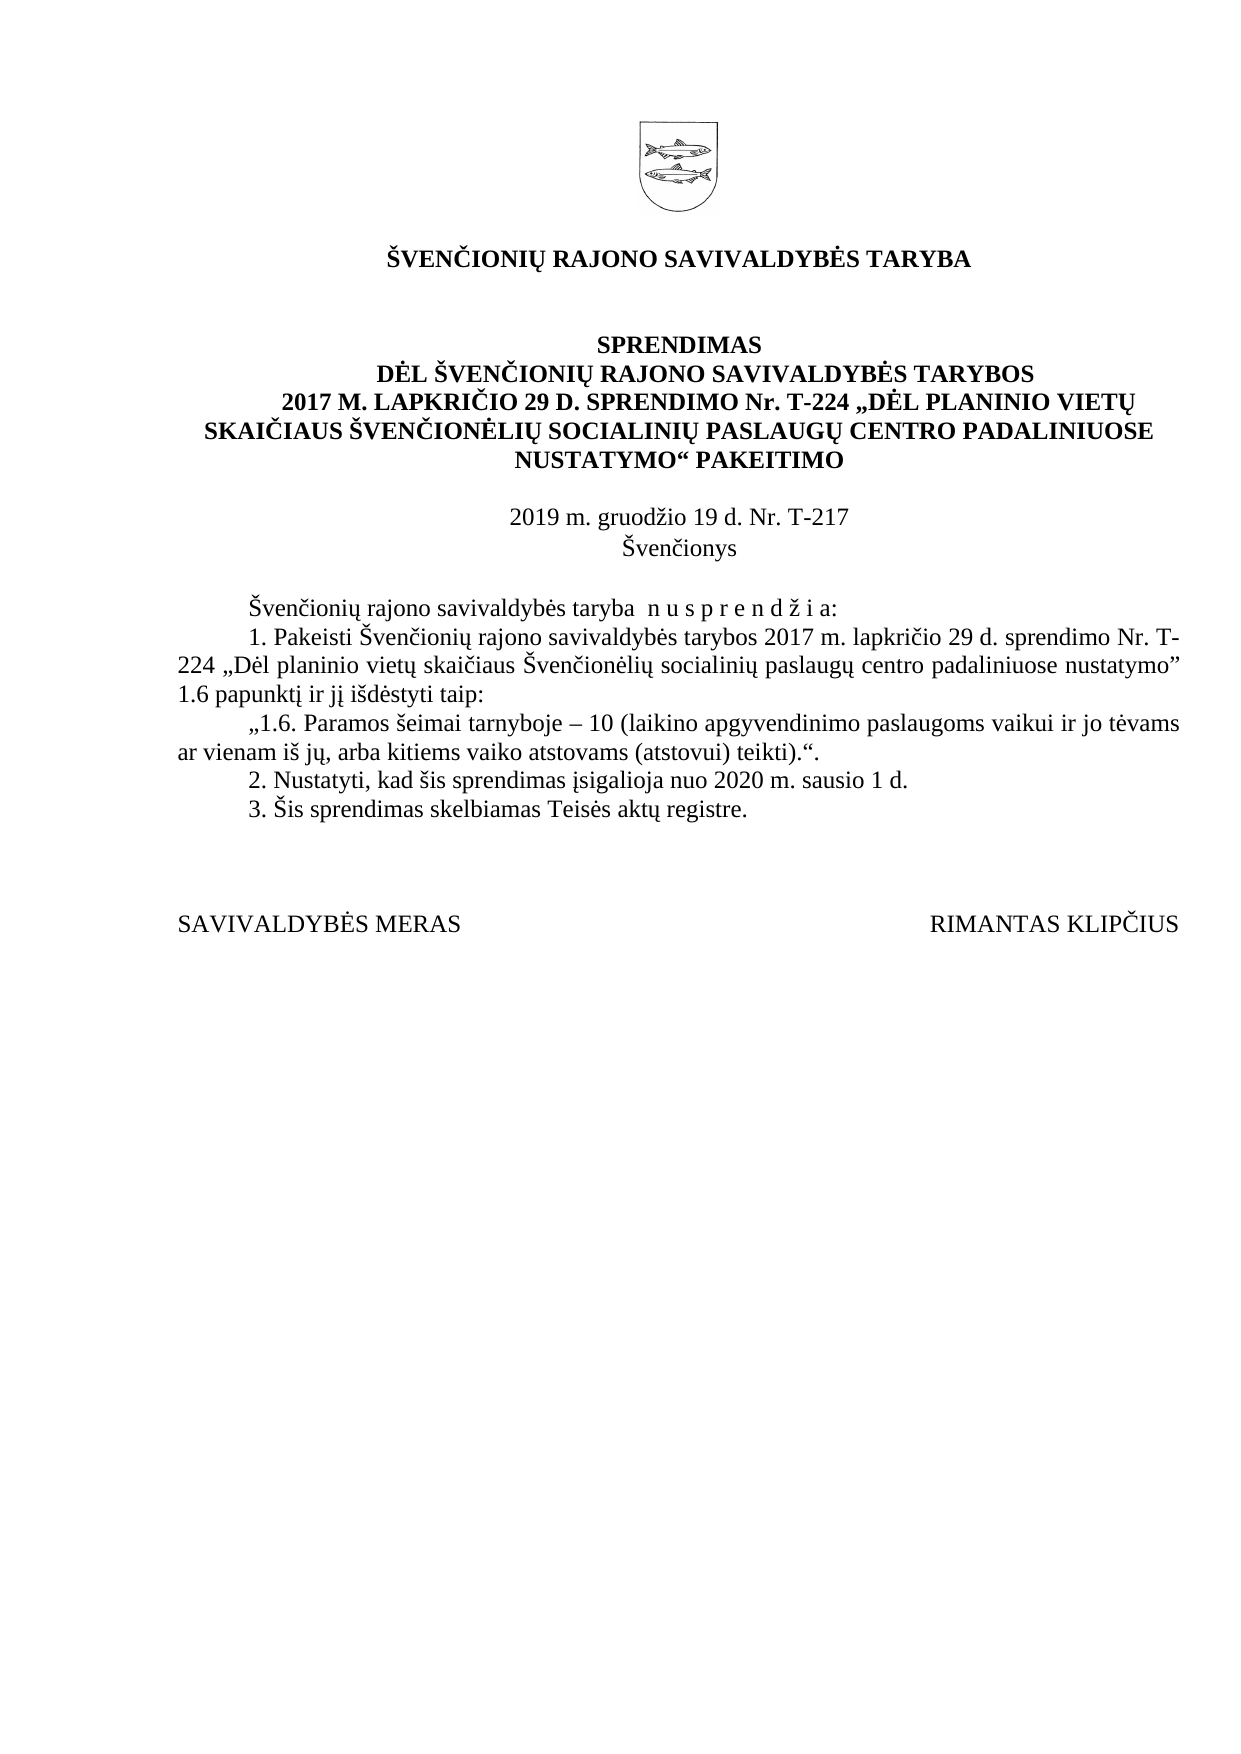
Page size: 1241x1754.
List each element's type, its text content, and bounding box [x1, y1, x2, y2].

text 1. Pakeisti Švenčionių rajono savivaldybės tarybos 2017 m. lapkričio 29 d. sprendimo Nr. T-224 „Dėl planinio vietų skaičiaus Švenčionėlių socialinių paslaugų centro padaliniuose nustatymo” 1.6 papunktį ir jį išdėstyti taip: [177, 622, 1181, 708]
text DĖL ŠVENČIONIŲ RAJONO SAVIVALDYBĖS TARYBOS [177, 359, 1181, 387]
text Švenčionys [177, 533, 1181, 561]
text „1.6. Paramos šeimai tarnyboje – 10 (laikino apgyvendinimo paslaugoms vaikui ir jo tėvams ar vienam iš jų, arba kitiems vaiko atstovams (atstovui) teikti).“. [177, 708, 1181, 765]
text ŠVENČIONIŲ RAJONO SAVIVALDYBĖS TARYBA [177, 244, 1181, 272]
text SPRENDIMAS [177, 330, 1181, 359]
text 2017 M. LAPKRIČIO 29 D. SPRENDIMO Nr. T-224 „DĖL PLANINIO VIETŲ SKAIČIAUS ŠVENČIONĖLIŲ SOCIALINIŲ PASLAUGŲ CENTRO PADALINIUOSE NUSTATYMO“ PAKEITIMO [177, 387, 1181, 474]
text 3. Šis sprendimas skelbiamas Teisės aktų registre. [177, 794, 1181, 823]
text Švenčionių rajono savivaldybės taryba n u s p r e n d ž i a: [177, 593, 1181, 622]
text 2019 m. gruodžio 19 d. Nr. T-217 [177, 502, 1181, 531]
text SAVIVALDYBĖS MERAS RIMANTAS KLIPČIUS [177, 909, 1181, 938]
text 2. Nustatyti, kad šis sprendimas įsigalioja nuo 2020 m. sausio 1 d. [177, 765, 1181, 794]
